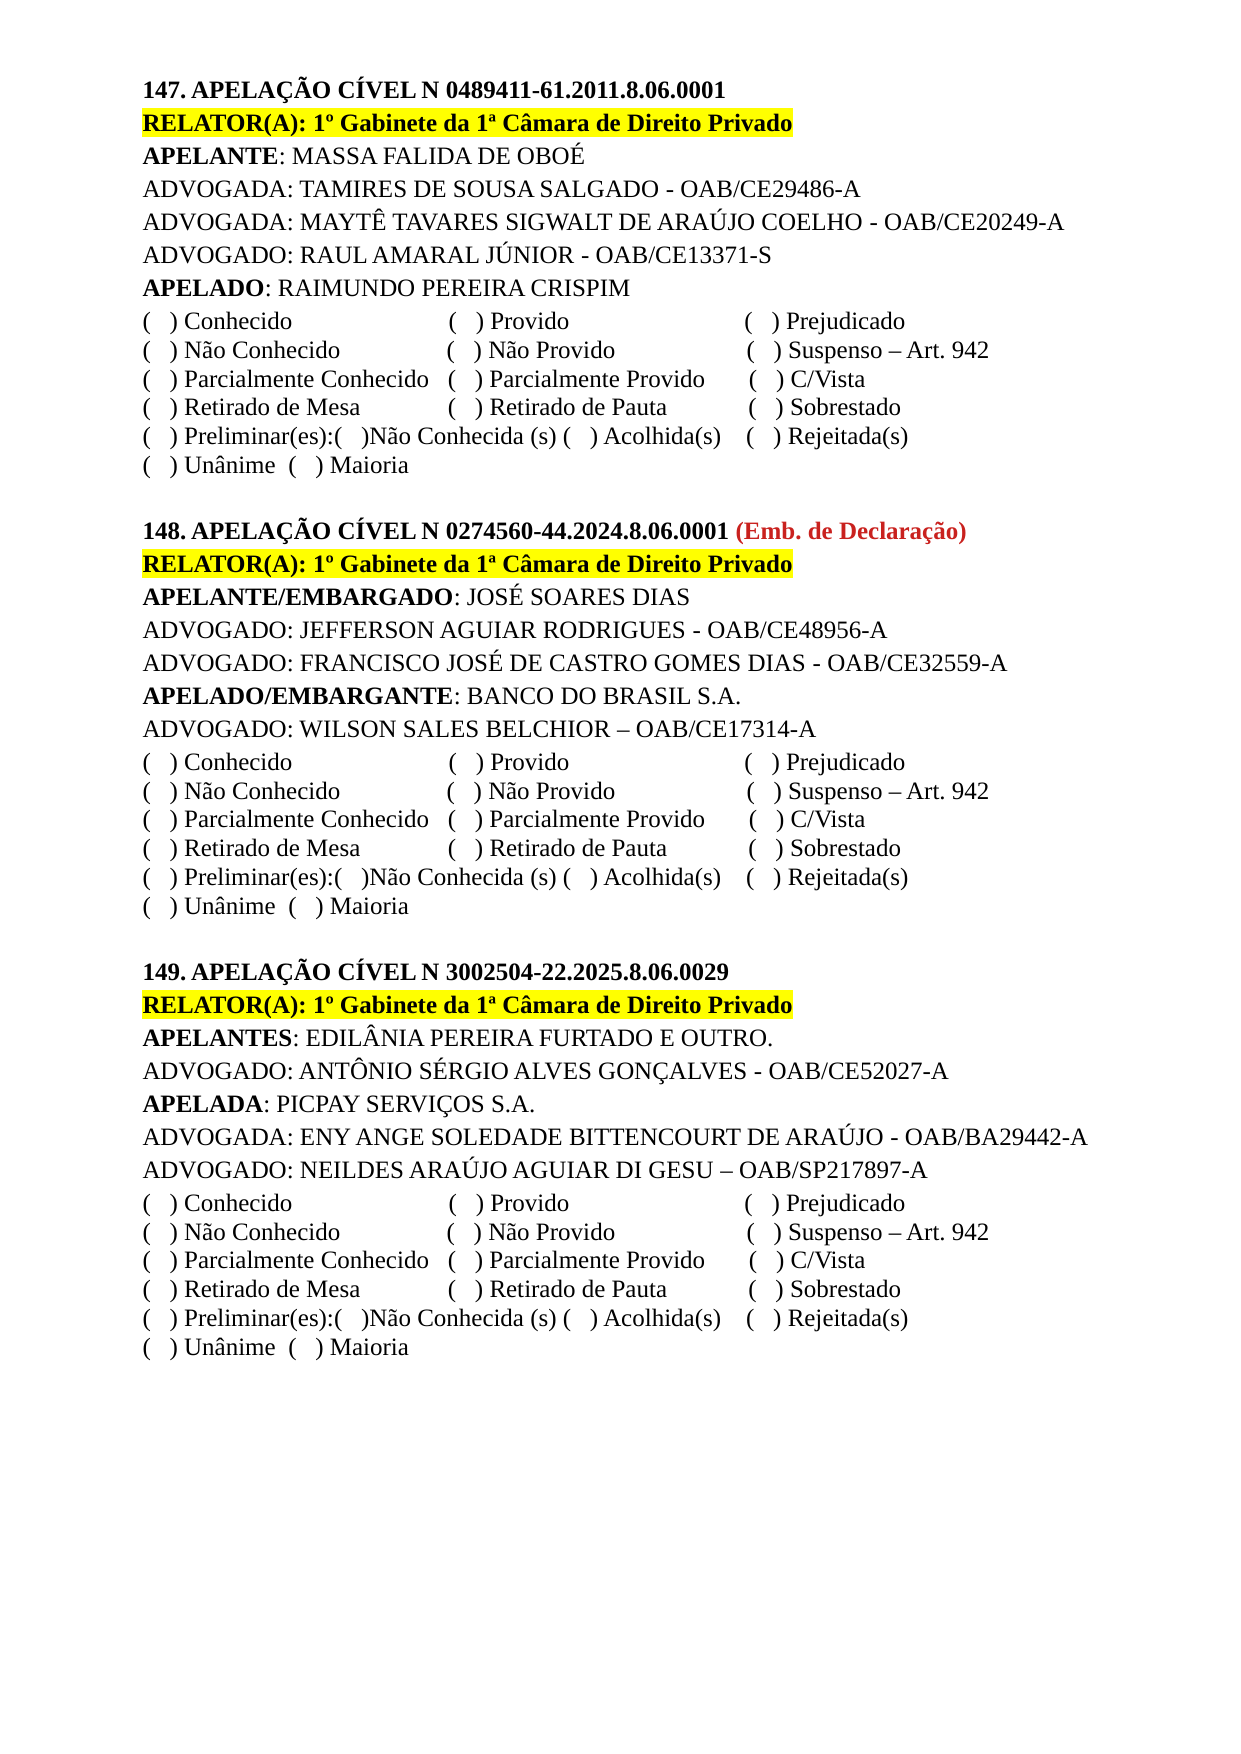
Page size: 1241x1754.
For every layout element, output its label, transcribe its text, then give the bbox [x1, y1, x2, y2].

text ( ) Unânime ( ) Maioria 148. APELAÇÃO CÍVEL N 0274560-44.2024.8.06.0001 (Emb. de Declaração) RELATOR(A): 1º Gabinete da 1ª Câmara de Direito Privado APELANTE/EMBARGADO: JOSÉ SOARES DIAS ADVOGADO: JEFFERSON AGUIAR RODRIGUES - OAB/CE48956-A ADVOGADO: FRANCISCO JOSÉ DE CASTRO GOMES DIAS - OAB/CE32559-A APELADO/EMBARGANTE: BANCO DO BRASIL S.A. ADVOGADO: WILSON SALES BELCHIOR – OAB/CE17314-A [142, 450, 1141, 743]
text ( ) Não Conhecido ( ) Não Provido ( ) Suspenso – Art. 942 [142, 335, 1158, 364]
text 147. APELAÇÃO CÍVEL N 0489411-61.2011.8.06.0001 RELATOR(A): 1º Gabinete da 1ª Câmara de Direito Privado APELANTE: MASSA FALIDA DE OBOÉ ADVOGADA: TAMIRES DE SOUSA SALGADO - OAB/CE29486-A ADVOGADA: MAYTÊ TAVARES SIGWALT DE ARAÚJO COELHO - OAB/CE20249-A ADVOGADO: RAUL AMARAL JÚNIOR - OAB/CE13371-S APELADO: RAIMUNDO PEREIRA CRISPIM [142, 75, 1141, 302]
text ( ) Não Conhecido ( ) Não Provido ( ) Suspenso – Art. 942 [142, 1217, 1158, 1246]
text ( ) Conhecido ( ) Provido ( ) Prejudicado [142, 306, 1141, 335]
text ( ) Unânime ( ) Maioria 149. APELAÇÃO CÍVEL N 3002504-22.2025.8.06.0029 RELATOR(A): 1º Gabinete da 1ª Câmara de Direito Privado APELANTES: EDILÂNIA PEREIRA FURTADO E OUTRO. ADVOGADO: ANTÔNIO SÉRGIO ALVES GONÇALVES - OAB/CE52027-A APELADA: PICPAY SERVIÇOS S.A. ADVOGADA: ENY ANGE SOLEDADE BITTENCOURT DE ARAÚJO - OAB/BA29442-A ADVOGADO: NEILDES ARAÚJO AGUIAR DI GESU – OAB/SP217897-A [142, 891, 1141, 1184]
text ( ) Parcialmente Conhecido ( ) Parcialmente Provido ( ) C/Vista [142, 364, 1158, 392]
text ( ) Preliminar(es):( )Não Conhecida (s) ( ) Acolhida(s) ( ) Rejeitada(s) [142, 862, 1158, 891]
text ( ) Preliminar(es):( )Não Conhecida (s) ( ) Acolhida(s) ( ) Rejeitada(s) [142, 421, 1158, 450]
text ( ) Retirado de Mesa ( ) Retirado de Pauta ( ) Sobrestado [142, 833, 1158, 862]
text ( ) Preliminar(es):( )Não Conhecida (s) ( ) Acolhida(s) ( ) Rejeitada(s) [142, 1303, 1158, 1332]
text ( ) Unânime ( ) Maioria [142, 1332, 1141, 1427]
text ( ) Conhecido ( ) Provido ( ) Prejudicado [142, 747, 1141, 776]
text ( ) Retirado de Mesa ( ) Retirado de Pauta ( ) Sobrestado [142, 392, 1158, 421]
text ( ) Conhecido ( ) Provido ( ) Prejudicado [142, 1188, 1141, 1217]
text ( ) Não Conhecido ( ) Não Provido ( ) Suspenso – Art. 942 [142, 776, 1158, 804]
text ( ) Parcialmente Conhecido ( ) Parcialmente Provido ( ) C/Vista [142, 804, 1158, 833]
text ( ) Parcialmente Conhecido ( ) Parcialmente Provido ( ) C/Vista [142, 1246, 1158, 1274]
text ( ) Retirado de Mesa ( ) Retirado de Pauta ( ) Sobrestado [142, 1274, 1158, 1303]
